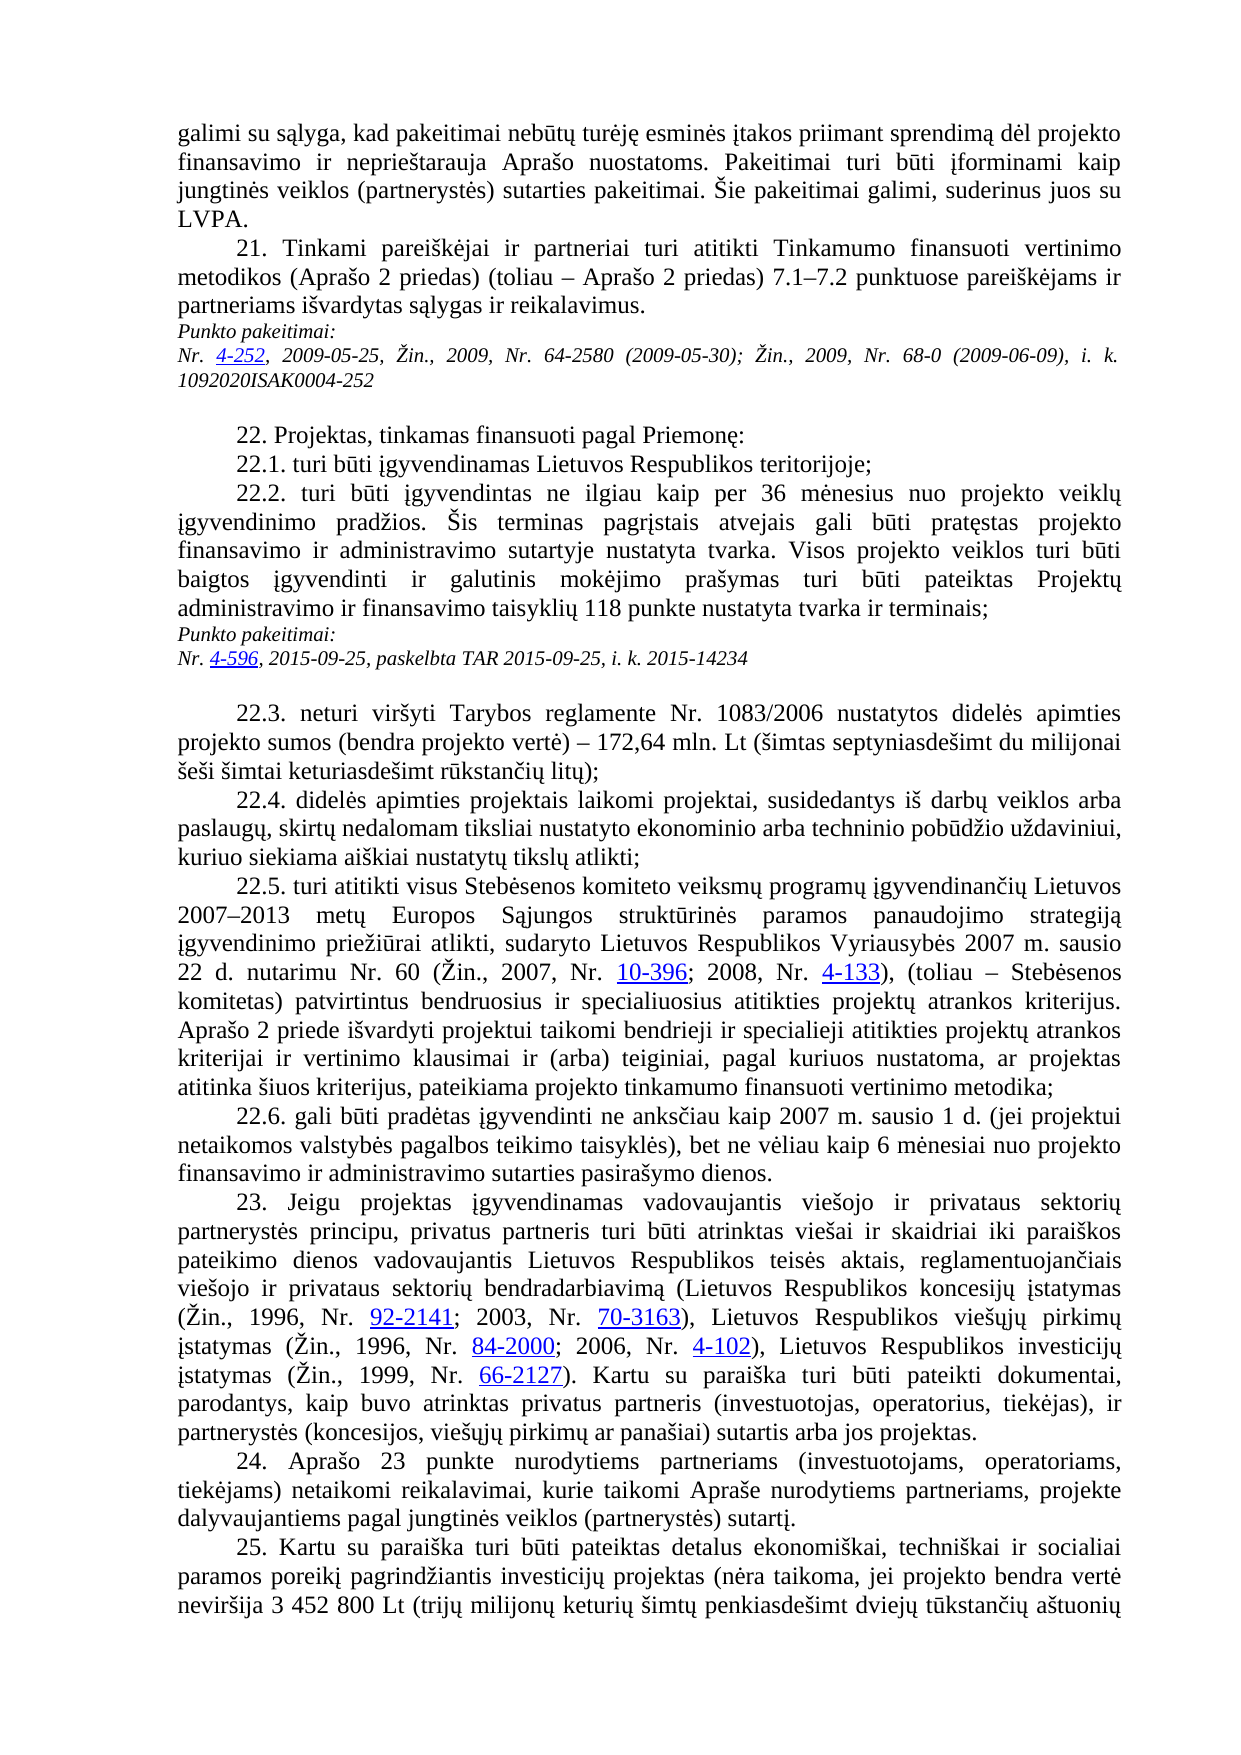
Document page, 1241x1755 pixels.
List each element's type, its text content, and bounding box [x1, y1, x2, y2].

text 22.1. turi būti įgyvendinamas Lietuvos Respublikos teritorijoje; [177, 449, 1122, 478]
text Punkto pakeitimai: [177, 622, 1122, 646]
text 25. Kartu su paraiška turi būti pateiktas detalus ekonomiškai, techniškai ir socialiai paramos poreikį pagrindžiantis investicijų projektas (nėra taikoma, jei projekto bendra vertė neviršija 3 452 800 Lt (trijų milijonų keturių šimtų penkiasdešimt dviejų tūkstančių aštuonių [177, 1532, 1122, 1618]
text 22.6. gali būti pradėtas įgyvendinti ne anksčiau kaip 2007 m. sausio 1 d. (jei projektui netaikomos valstybės pagalbos teikimo taisyklės), bet ne vėliau kaip 6 mėnesiai nuo projekto finansavimo ir administravimo sutarties pasirašymo dienos. [177, 1101, 1122, 1187]
text Nr. 4-596, 2015-09-25, paskelbta TAR 2015-09-25, i. k. 2015-14234 [177, 646, 1122, 670]
text 21. Tinkami pareiškėjai ir partneriai turi atitikti Tinkamumo finansuoti vertinimo metodikos (Aprašo 2 priedas) (toliau – Aprašo 2 priedas) 7.1–7.2 punktuose pareiškėjams ir partneriams išvardytas sąlygas ir reikalavimus. [177, 233, 1122, 319]
text 24. Aprašo 23 punkte nurodytiems partneriams (investuotojams, operatoriams, tiekėjams) netaikomi reikalavimai, kurie taikomi Apraše nurodytiems partneriams, projekte dalyvaujantiems pagal jungtinės veiklos (partnerystės) sutartį. [177, 1446, 1122, 1532]
text 22.4. didelės apimties projektais laikomi projektai, susidedantys iš darbų veiklos arba paslaugų, skirtų nedalomam tiksliai nustatyto ekonominio arba techninio pobūdžio uždaviniui, kuriuo siekiama aiškiai nustatytų tikslų atlikti; [177, 785, 1122, 871]
text 22. Projektas, tinkamas finansuoti pagal Priemonę: [177, 420, 1122, 449]
text 22.5. turi atitikti visus Stebėsenos komiteto veiksmų programų įgyvendinančių Lietuvos 2007–2013 metų Europos Sąjungos struktūrinės paramos panaudojimo strategiją įgyvendinimo priežiūrai atlikti, sudaryto Lietuvos Respublikos Vyriausybės 2007 m. sausio 22 d. nutarimu Nr. 60 (Žin., 2007, Nr. 10-396; 2008, Nr. 4-133), (toliau – Stebėsenos komitetas) patvirtintus bendruosius ir specialiuosius atitikties projektų atrankos kriterijus. Aprašo 2 priede išvardyti projektui taikomi bendrieji ir specialieji atitikties projektų atrankos kriterijai ir vertinimo klausimai ir (arba) teiginiai, pagal kuriuos nustatoma, ar projektas atitinka šiuos kriterijus, pateikiama projekto tinkamumo finansuoti vertinimo metodika; [177, 871, 1122, 1101]
text Punkto pakeitimai: [177, 319, 1122, 343]
text 23. Jeigu projektas įgyvendinamas vadovaujantis viešojo ir privataus sektorių partnerystės principu, privatus partneris turi būti atrinktas viešai ir skaidriai iki paraiškos pateikimo dienos vadovaujantis Lietuvos Respublikos teisės aktais, reglamentuojančiais viešojo ir privataus sektorių bendradarbiavimą (Lietuvos Respublikos koncesijų įstatymas (Žin., 1996, Nr. 92-2141; 2003, Nr. 70-3163), Lietuvos Respublikos viešųjų pirkimų įstatymas (Žin., 1996, Nr. 84-2000; 2006, Nr. 4-102), Lietuvos Respublikos investicijų įstatymas (Žin., 1999, Nr. 66-2127). Kartu su paraiška turi būti pateikti dokumentai, parodantys, kaip buvo atrinktas privatus partneris (investuotojas, operatorius, tiekėjas), ir partnerystės (koncesijos, viešųjų pirkimų ar panašiai) sutartis arba jos projektas. [177, 1187, 1122, 1446]
text 22.3. neturi viršyti Tarybos reglamente Nr. 1083/2006 nustatytos didelės apimties projekto sumos (bendra projekto vertė) – 172,64 mln. Lt (šimtas septyniasdešimt du milijonai šeši šimtai keturiasdešimt rūkstančių litų); [177, 698, 1122, 785]
text 22.2. turi būti įgyvendintas ne ilgiau kaip per 36 mėnesius nuo projekto veiklų įgyvendinimo pradžios. Šis terminas pagrįstais atvejais gali būti pratęstas projekto finansavimo ir administravimo sutartyje nustatyta tvarka. Visos projekto veiklos turi būti baigtos įgyvendinti ir galutinis mokėjimo prašymas turi būti pateiktas Projektų administravimo ir finansavimo taisyklių 118 punkte nustatyta tvarka ir terminais; [177, 478, 1122, 622]
text galimi su sąlyga, kad pakeitimai nebūtų turėję esminės įtakos priimant sprendimą dėl projekto finansavimo ir neprieštarauja Aprašo nuostatoms. Pakeitimai turi būti įforminami kaip jungtinės veiklos (partnerystės) sutarties pakeitimai. Šie pakeitimai galimi, suderinus juos su LVPA. [177, 118, 1122, 233]
text Nr. 4-252, 2009-05-25, Žin., 2009, Nr. 64-2580 (2009-05-30); Žin., 2009, Nr. 68-0 (2009-06-09), i. k. 1092020ISAK0004-252 [177, 343, 1122, 392]
